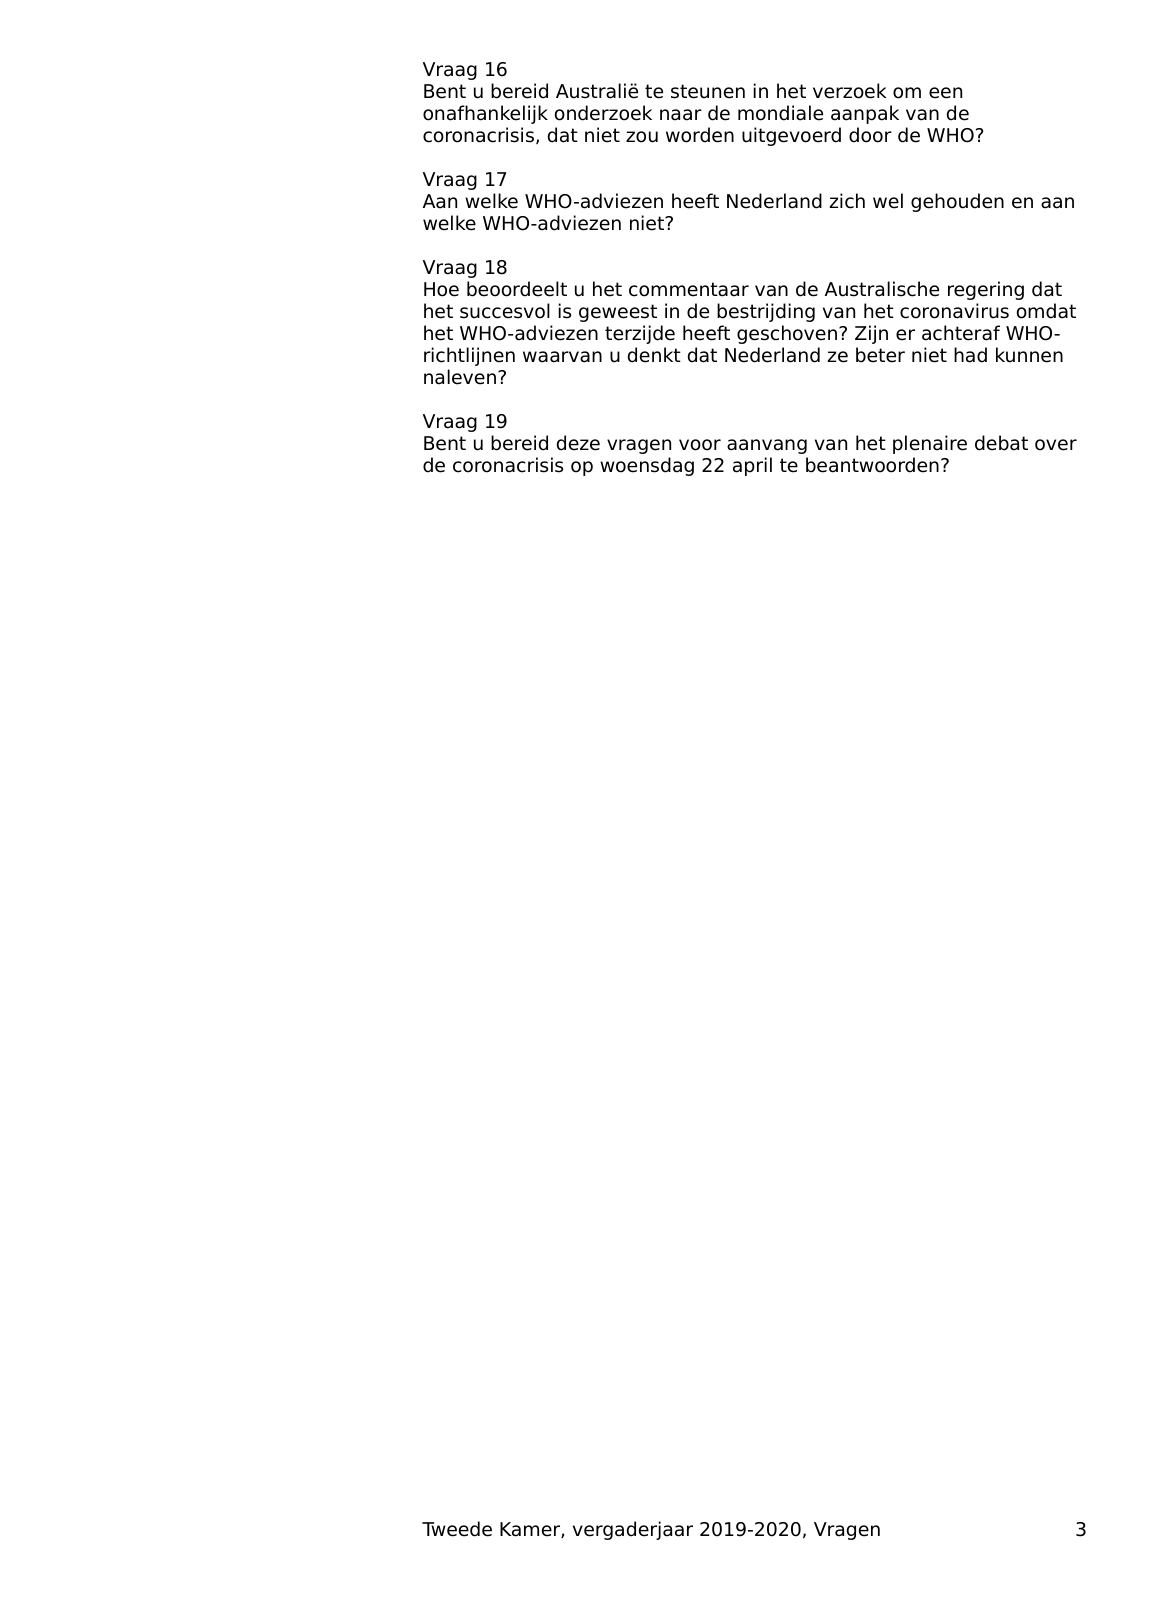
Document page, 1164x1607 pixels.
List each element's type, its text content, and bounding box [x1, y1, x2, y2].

text Aan welke WHO-adviezen heeft Nederland zich wel gehouden en aan welke WHO-adviezen niet? [422, 191, 1087, 235]
text Vraag 16 [422, 59, 1087, 81]
text Hoe beoordeelt u het commentaar van de Australische regering dat het succesvol is geweest in de bestrijding van het coronavirus omdat het WHO-adviezen terzijde heeft geschoven? Zijn er achteraf WHO-richtlijnen waarvan u denkt dat Nederland ze beter niet had kunnen naleven? [422, 279, 1087, 389]
text Vraag 18 [422, 257, 1087, 279]
text Bent u bereid deze vragen voor aanvang van het plenaire debat over de coronacrisis op woensdag 22 april te beantwoorden? [422, 433, 1087, 477]
text Bent u bereid Australië te steunen in het verzoek om een onafhankelijk onderzoek naar de mondiale aanpak van de coronacrisis, dat niet zou worden uitgevoerd door de WHO? [422, 81, 1087, 147]
text Vraag 17 [422, 169, 1087, 191]
text Vraag 19 [422, 411, 1087, 433]
